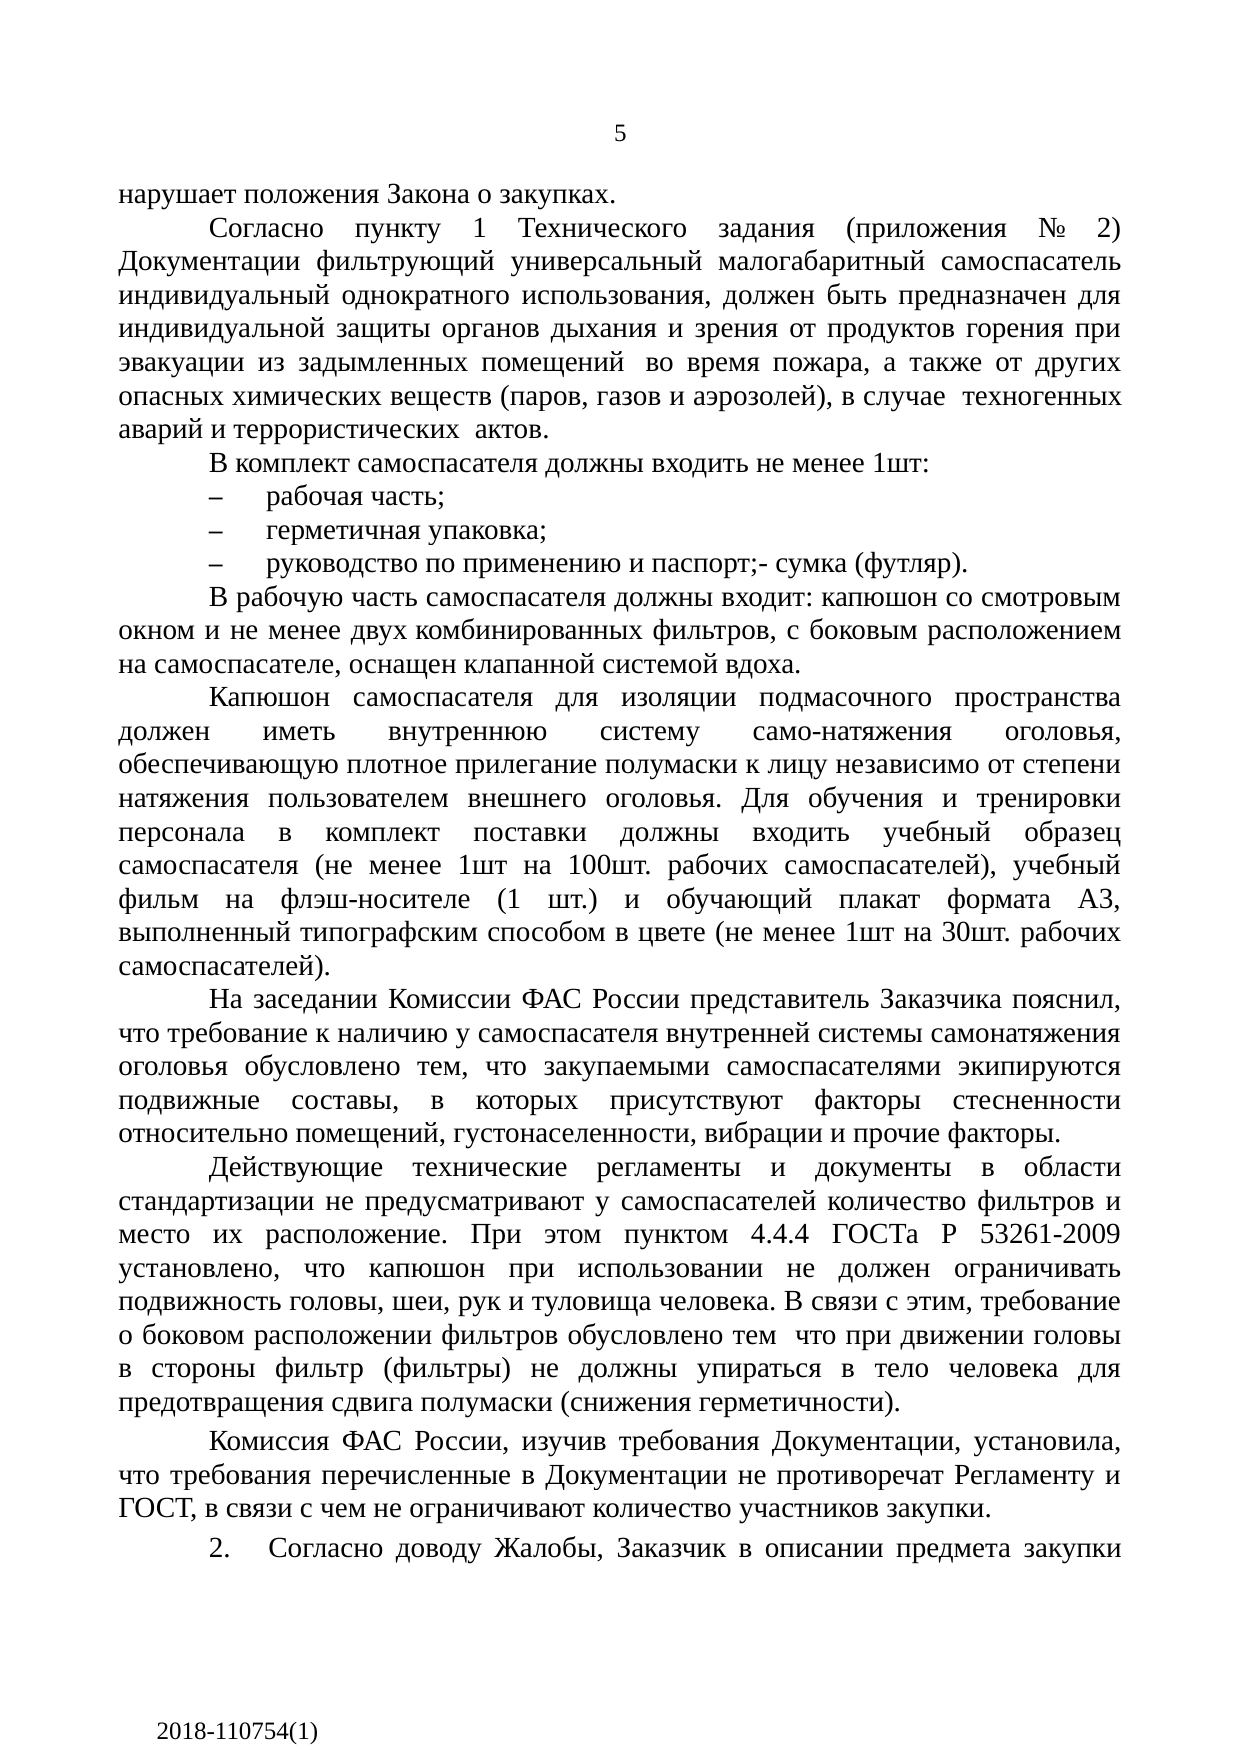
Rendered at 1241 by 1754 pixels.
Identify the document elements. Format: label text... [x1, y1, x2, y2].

text В комплект самоспасателя должны входить не менее 1шт: [118, 445, 1122, 478]
text На заседании Комиссии ФАС России представитель Заказчика пояснил, что требование к наличию у самоспасателя внутренней системы самонатяжения оголовья обусловлено тем, что закупаемыми самоспасателями экипируются подвижные составы, в которых присутствуют факторы стесненности относительно помещений, густонаселенности, вибрации и прочие факторы. [118, 981, 1122, 1149]
text нарушает положения Закона о закупках. [118, 176, 1122, 210]
list герметичная упаковка; [118, 512, 1122, 545]
list Согласно доводу Жалобы, Заказчик в описании предмета закупки [118, 1530, 1122, 1563]
list руководство по применению и паспорт;- сумка (футляр). [118, 545, 1122, 579]
list рабочая часть; [118, 478, 1122, 512]
text Действующие технические регламенты и документы в области стандартизации не предусматривают у самоспасателей количество фильтров и место их расположение. При этом пунктом 4.4.4 ГОСТа Р 53261-2009 установлено, что капюшон при использовании не должен ограничивать подвижность головы, шеи, рук и туловища человека. В связи с этим, требование о боковом расположении фильтров обусловлено тем что при движении головы в стороны фильтр (фильтры) не должны упираться в тело человека для предотвращения сдвига полумаски (снижения герметичности). [118, 1149, 1122, 1417]
text В рабочую часть самоспасателя должны входит: капюшон со смотровым окном и не менее двух комбинированных фильтров, с боковым расположением на самоспасателе, оснащен клапанной системой вдоха. [118, 579, 1122, 679]
text Согласно пункту 1 Технического задания (приложения № 2) Документации фильтрующий универсальный малогабаритный самоспасатель индивидуальный однократного использования, должен быть предназначен для индивидуальной защиты органов дыхания и зрения от продуктов горения при эвакуации из задымленных помещений во время пожара, а также от других опасных химических веществ (паров, газов и аэрозолей), в случае техногенных аварий и террористических актов. [118, 210, 1122, 445]
text Капюшон самоспасателя для изоляции подмасочного пространства должен иметь внутреннюю систему само-натяжения оголовья, обеспечивающую плотное прилегание полумаски к лицу независимо от степени натяжения пользователем внешнего оголовья. Для обучения и тренировки персонала в комплект поставки должны входить учебный образец самоспасателя (не менее 1шт на 100шт. рабочих самоспасателей), учебный фильм на флэш-носителе (1 шт.) и обучающий плакат формата А3, выполненный типографским способом в цвете (не менее 1шт на 30шт. рабочих самоспасателей). [118, 679, 1122, 981]
text Комиссия ФАС России, изучив требования Документации, установила, что требования перечисленные в Документации не противоречат Регламенту и ГОСТ, в связи с чем не ограничивают количество участников закупки. [118, 1423, 1122, 1524]
